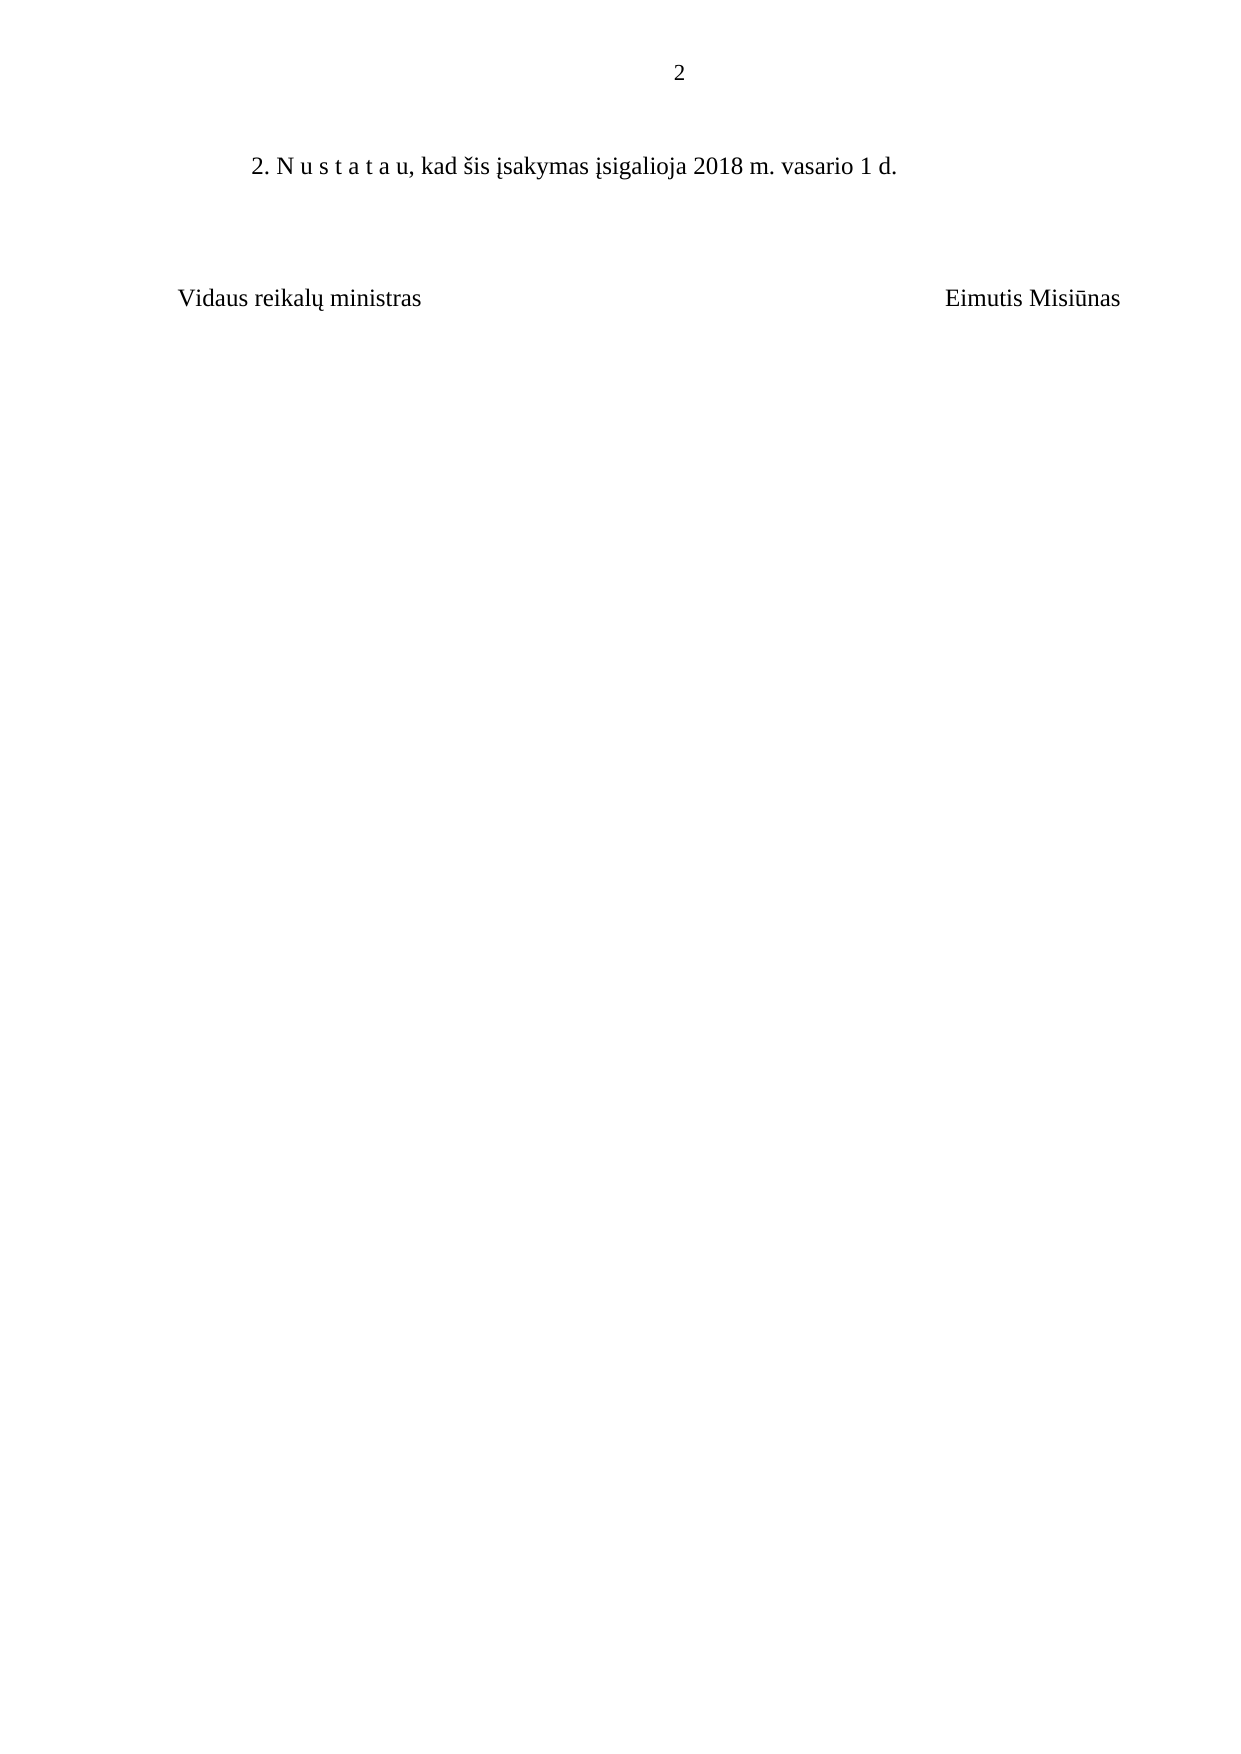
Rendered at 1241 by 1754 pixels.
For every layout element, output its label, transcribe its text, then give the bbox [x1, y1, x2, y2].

text Vidaus reikalų ministras Eimutis Misiūnas [177, 283, 1181, 312]
text 2. N u s t a t a u, kad šis įsakymas įsigalioja 2018 m. vasario 1 d. [177, 151, 1181, 180]
